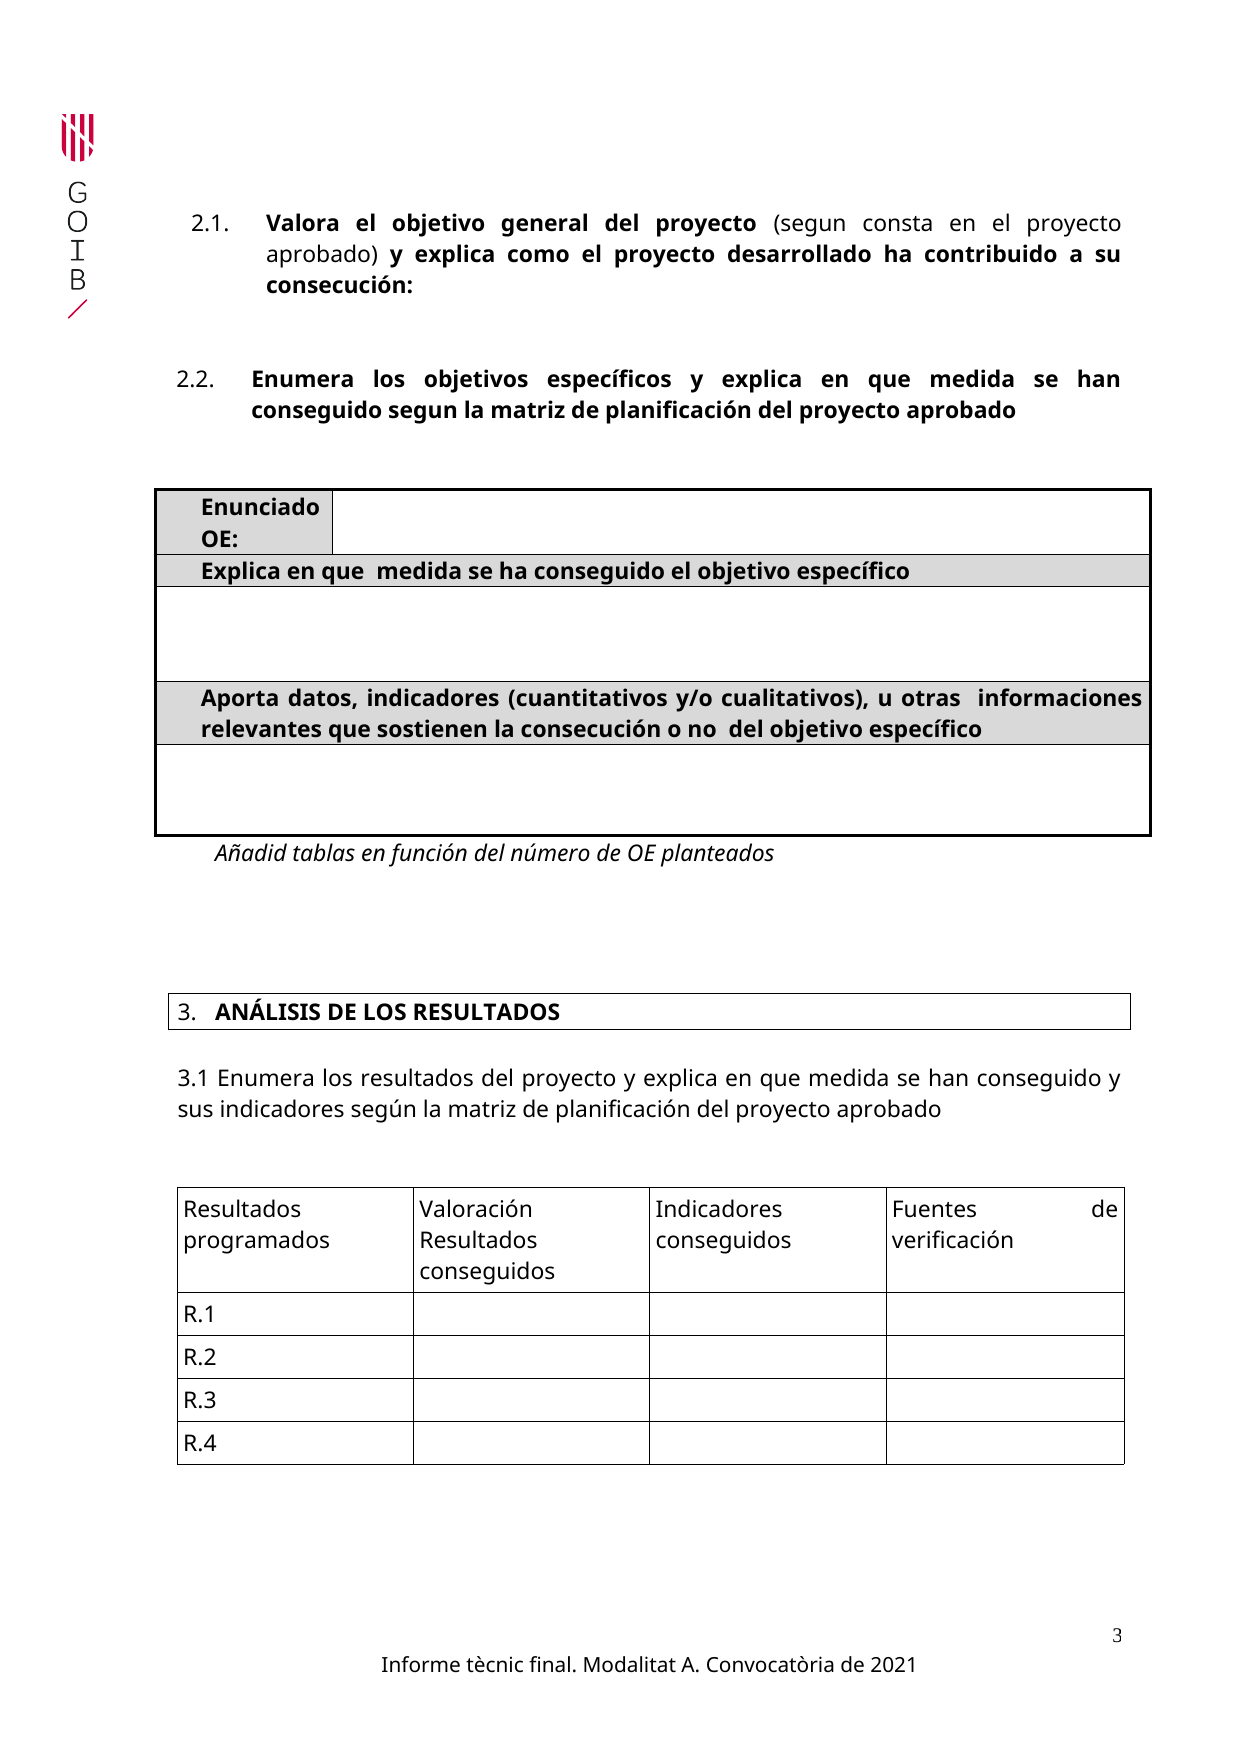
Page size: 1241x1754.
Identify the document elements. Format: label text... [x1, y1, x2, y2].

table_cell R.2 [178, 1336, 413, 1378]
text 3.1 Enumera los resultados del proyecto y explica en que medida se han conseguido y sus indicadores según la matriz de planificación del proyecto aprobado [177, 1062, 1122, 1124]
list Enumera los objetivos específicos y explica en que medida se han conseguido segun la matriz de planificación del proyecto aprobado [176, 363, 1122, 426]
table_cell [414, 1293, 649, 1335]
table_header Enunciado OE: [157, 491, 332, 554]
table_cell [887, 1379, 1124, 1421]
table_cell [414, 1379, 649, 1421]
table_cell [650, 1422, 886, 1464]
table_cell [887, 1336, 1124, 1378]
table_cell Explica en que medida se ha conseguido el objetivo específico [157, 555, 1149, 586]
table_cell [650, 1336, 886, 1378]
list ANÁLISIS DE LOS RESULTADOS [169, 994, 1130, 1029]
table_header Indicadores conseguidos [650, 1188, 886, 1292]
table_cell R.3 [178, 1379, 413, 1421]
picture [33, 91, 122, 349]
table_cell [650, 1293, 886, 1335]
table_cell [887, 1293, 1124, 1335]
list Valora el objetivo general del proyecto (segun consta en el proyecto aprobado) y explica como el proyecto desarrollado ha contribuido a su consecución: [191, 207, 1122, 301]
table_cell [157, 587, 1149, 681]
table_cell R.1 [178, 1293, 413, 1335]
table_header Valoración Resultados conseguidos [414, 1188, 649, 1292]
table_cell [414, 1336, 649, 1378]
table_cell Aporta datos, indicadores (cuantitativos y/o cualitativos), u otras informaciones relevantes que sostienen la consecución o no del objetivo específico [157, 682, 1149, 744]
table_cell R.4 [178, 1422, 413, 1464]
table_header [333, 491, 1149, 554]
table_cell [157, 745, 1149, 833]
table_cell [887, 1422, 1124, 1464]
table_header Fuentes de verificación [887, 1188, 1124, 1292]
table_cell [650, 1379, 886, 1421]
table_header Resultados programados [178, 1188, 413, 1292]
text Añadid tablas en función del número de OE planteados [215, 837, 1122, 868]
table_cell [414, 1422, 649, 1464]
